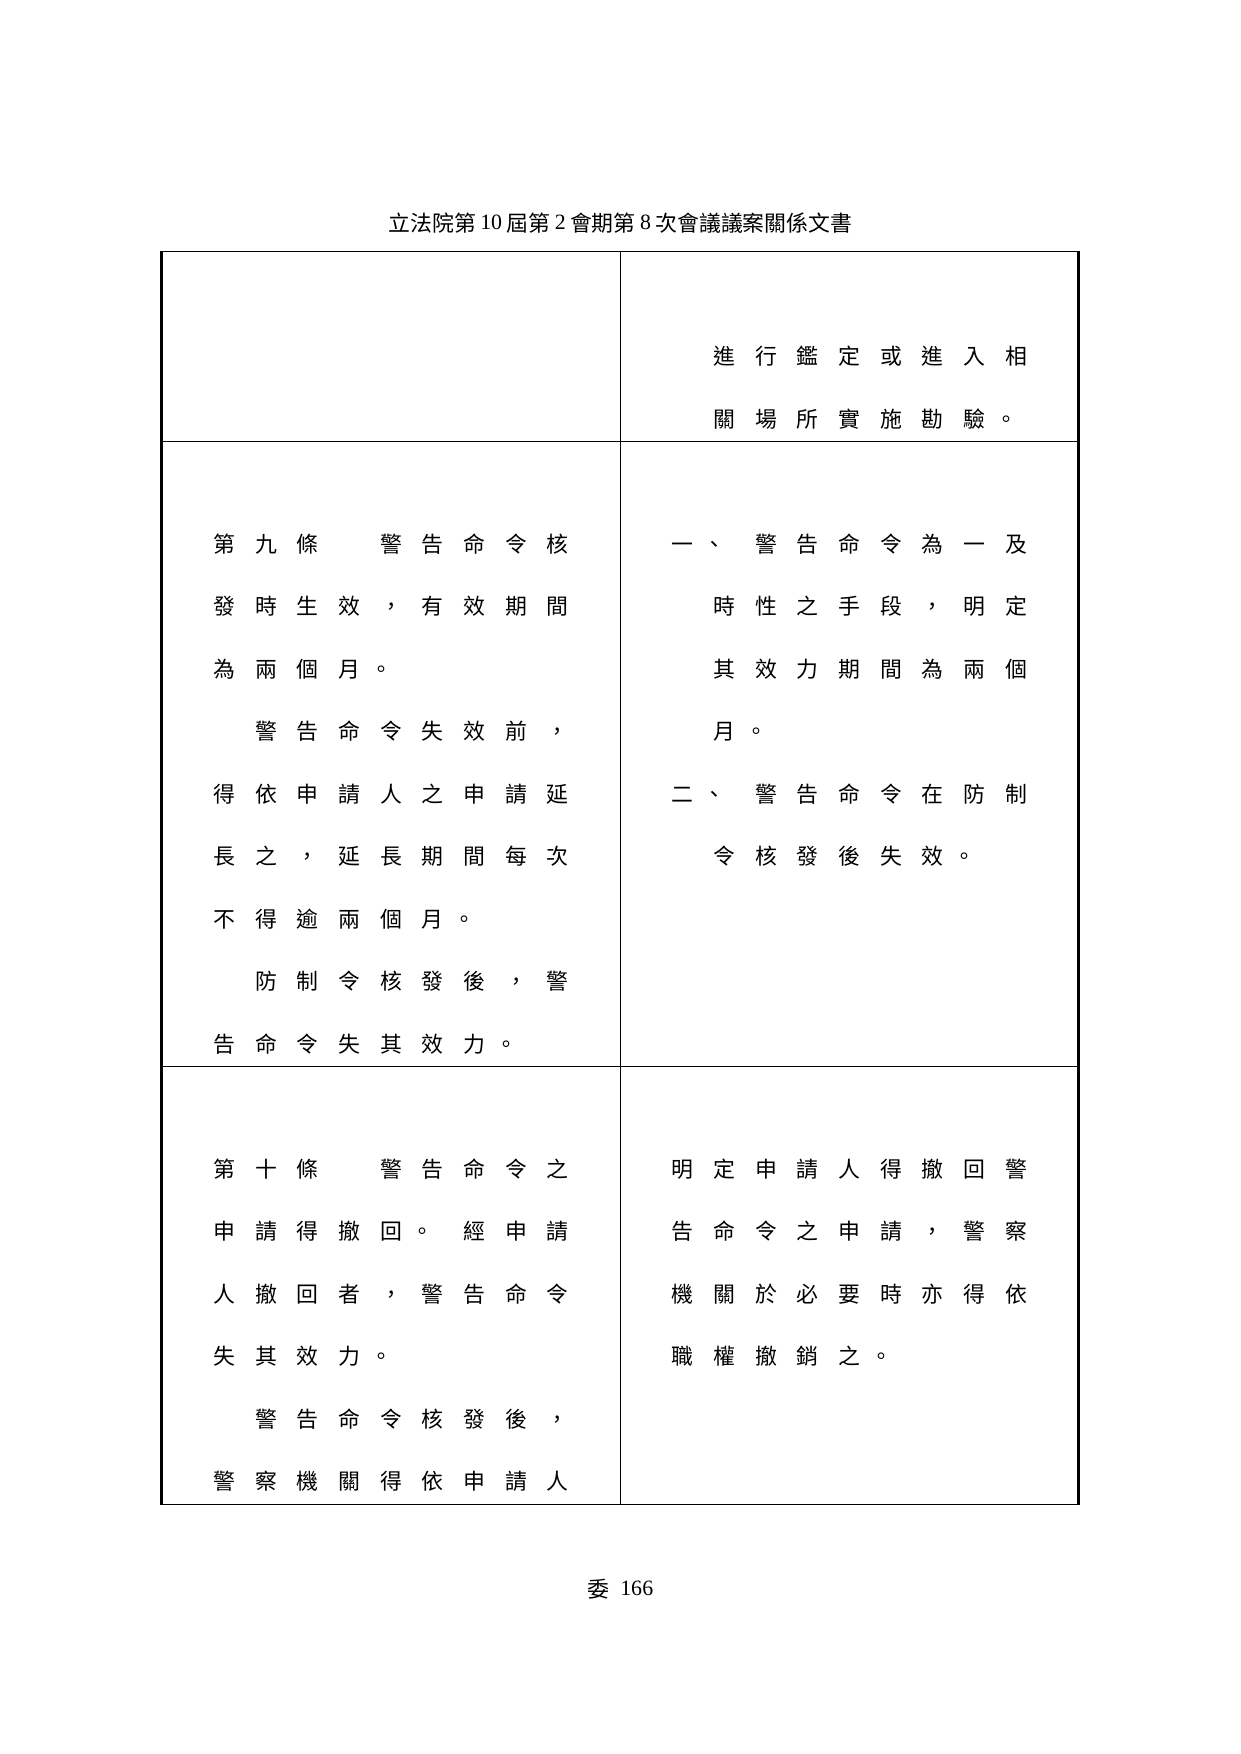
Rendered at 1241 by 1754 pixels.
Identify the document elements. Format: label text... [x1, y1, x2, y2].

table_cell 第九條 警告命令核發時生效，有效期間為兩個月。 警告命令失效前，得依申請人之申請延長之，延長期間每次不得逾兩個月。 防制令核發後，警告命令失其效力。 [163, 442, 620, 1066]
table_cell 明定申請人得撤回警告命令之申請，警察機關於必要時亦得依職權撤銷之。 [621, 1067, 1077, 1504]
table_cell 第十條 警告命令之申請得撤回。經申請人撤回者，警告命令失其效力。 警告命令核發後，警察機關得依申請人 [163, 1067, 620, 1504]
table_cell 一、警告命令為一及時性之手段，明定其效力期間為兩個月。 二、警告命令在防制令核發後失效。 [621, 442, 1077, 1066]
table_cell [163, 252, 620, 441]
table_cell 進行鑑定或進入相關場所實施勘驗。 [621, 252, 1077, 441]
